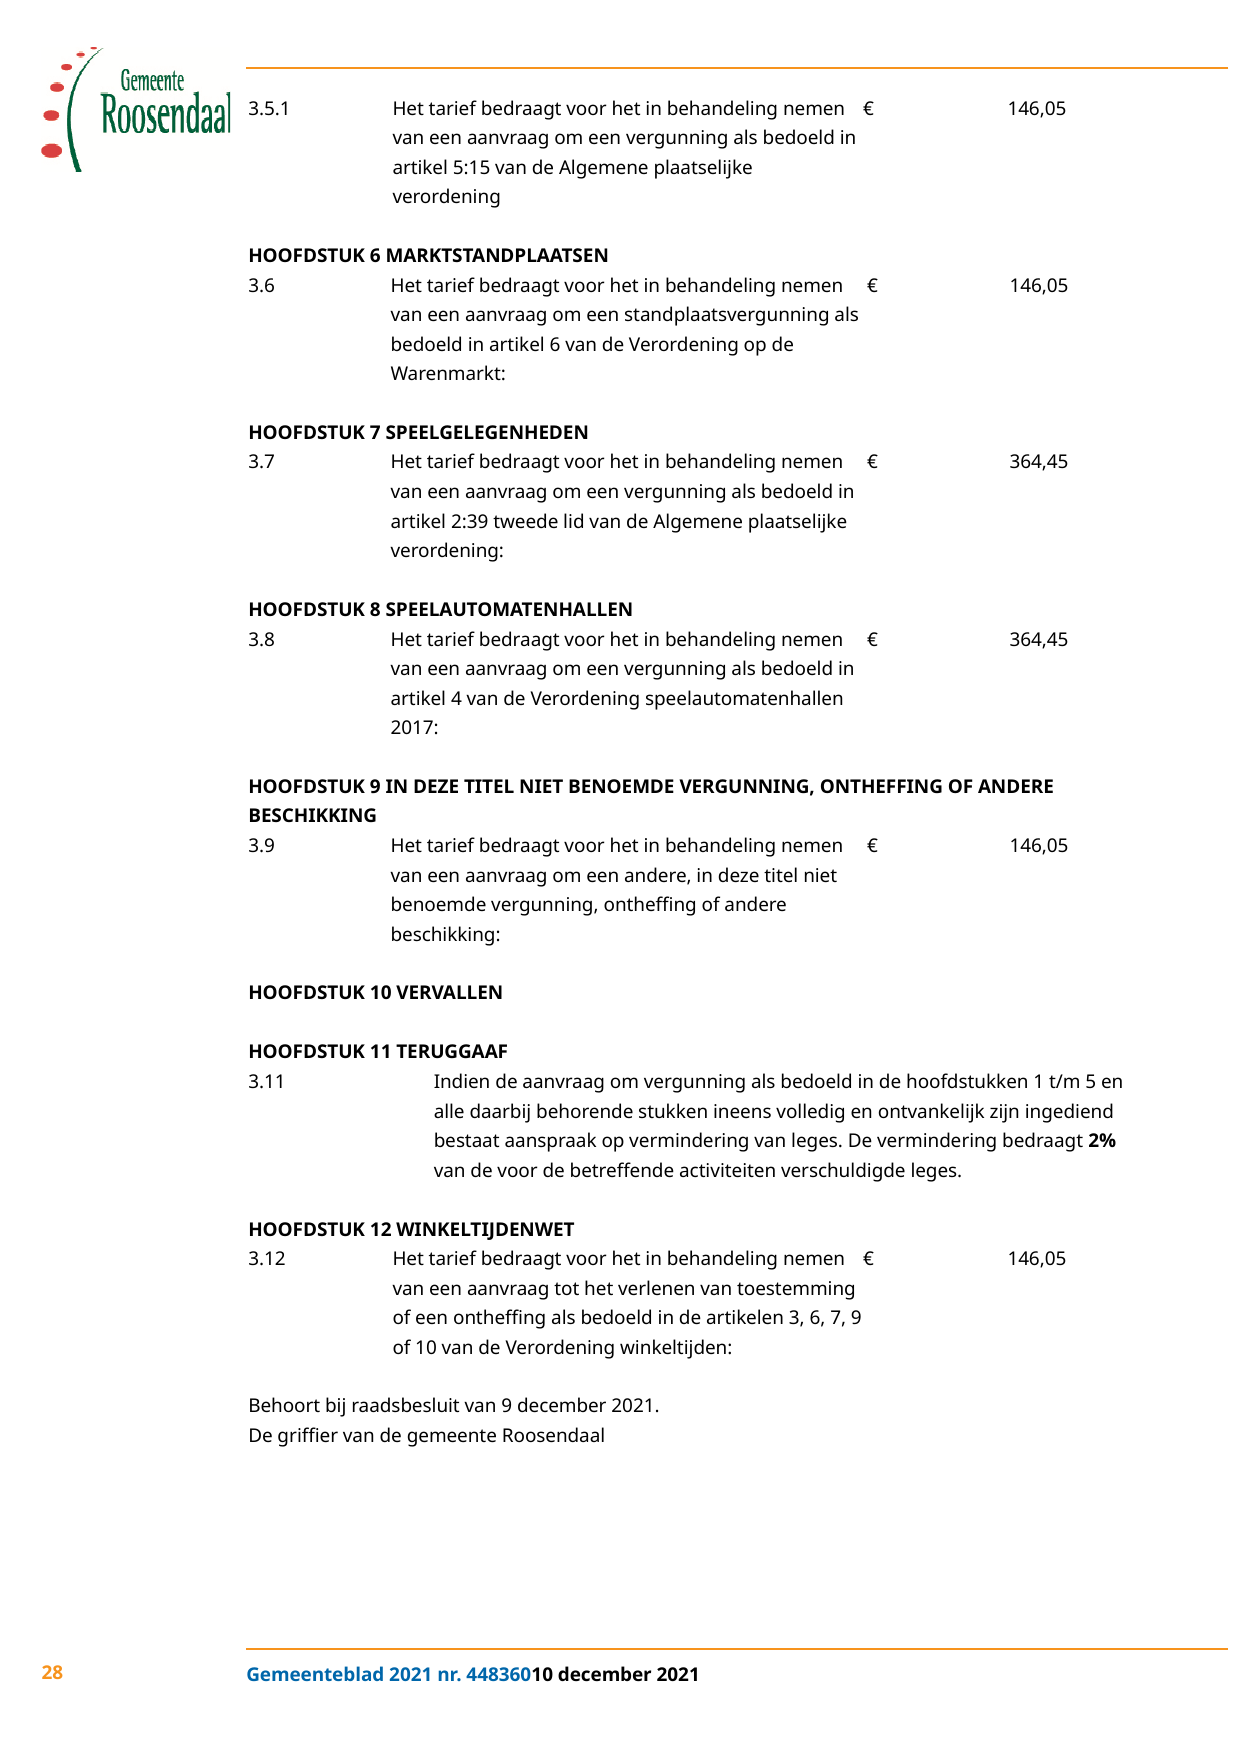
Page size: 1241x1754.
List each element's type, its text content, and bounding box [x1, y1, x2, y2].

table_header € [863, 95, 1007, 209]
table_header € [867, 449, 1009, 563]
table_header 146,05 [1007, 1245, 1152, 1360]
table_header € [867, 832, 1009, 947]
table_header 146,05 [1007, 95, 1152, 209]
table_header € [867, 626, 1009, 740]
text HOOFDSTUK 7 SPEELGELEGENHEDEN [248, 419, 1152, 445]
text HOOFDSTUK 10 VERVALLEN [248, 979, 1152, 1005]
table_header 146,05 [1009, 832, 1152, 947]
text Behoort bij raadsbesluit van 9 december 2021. [248, 1393, 1152, 1418]
table_header Het tarief bedraagt voor het in behandeling nemen van een aanvraag om een andere, in deze titel niet benoemde vergunning, ontheffing of andere beschikking: [390, 832, 867, 947]
text De griffier van de gemeente Roosendaal [248, 1422, 1152, 1448]
table_header 364,45 [1009, 449, 1152, 563]
table_header Het tarief bedraagt voor het in behandeling nemen van een aanvraag om een vergunning als bedoeld in artikel 4 van de Verordening speelautomatenhallen 2017: [390, 626, 867, 740]
table_header 3.8 [248, 626, 390, 740]
table_header 3.12 [248, 1245, 392, 1360]
table_header 146,05 [1009, 272, 1152, 386]
text HOOFDSTUK 9 IN DEZE TITEL NIET BENOEMDE VERGUNNING, ONTHEFFING OF ANDERE BESCHIKKING [248, 773, 1152, 828]
table_header 3.5.1 [248, 95, 392, 209]
table_header € [867, 272, 1009, 386]
table_header 364,45 [1009, 626, 1152, 740]
picture [41, 47, 231, 172]
table_header 3.11 [248, 1069, 433, 1183]
text HOOFDSTUK 12 WINKELTIJDENWET [248, 1216, 1152, 1241]
table_header Het tarief bedraagt voor het in behandeling nemen van een aanvraag om een standplaatsvergunning als bedoeld in artikel 6 van de Verordening op de Warenmarkt: [390, 272, 867, 386]
table_header Indien de aanvraag om vergunning als bedoeld in de hoofdstukken 1 t/m 5 en alle daarbij behorende stukken ineens volledig en ontvankelijk zijn ingediend bestaat aanspraak op vermindering van leges. De vermindering bedraagt 2% van de voor de betreffende activiteiten verschuldigde leges. [434, 1069, 1152, 1183]
table_header 3.9 [248, 832, 390, 947]
table_header 3.7 [248, 449, 390, 563]
table_header Het tarief bedraagt voor het in behandeling nemen van een aanvraag tot het verlenen van toestemming of een ontheffing als bedoeld in de artikelen 3, 6, 7, 9 of 10 van de Verordening winkeltijden: [392, 1245, 863, 1360]
table_header Het tarief bedraagt voor het in behandeling nemen van een aanvraag om een vergunning als bedoeld in artikel 2:39 tweede lid van de Algemene plaatselijke verordening: [390, 449, 867, 563]
table_header Het tarief bedraagt voor het in behandeling nemen van een aanvraag om een vergunning als bedoeld in artikel 5:15 van de Algemene plaatselijke verordening [392, 95, 863, 209]
text HOOFDSTUK 8 SPEELAUTOMATENHALLEN [248, 596, 1152, 622]
table_header 3.6 [248, 272, 390, 386]
text HOOFDSTUK 11 TERUGGAAF [248, 1039, 1152, 1064]
table_header € [863, 1245, 1007, 1360]
text HOOFDSTUK 6 MARKTSTANDPLAATSEN [248, 242, 1152, 268]
